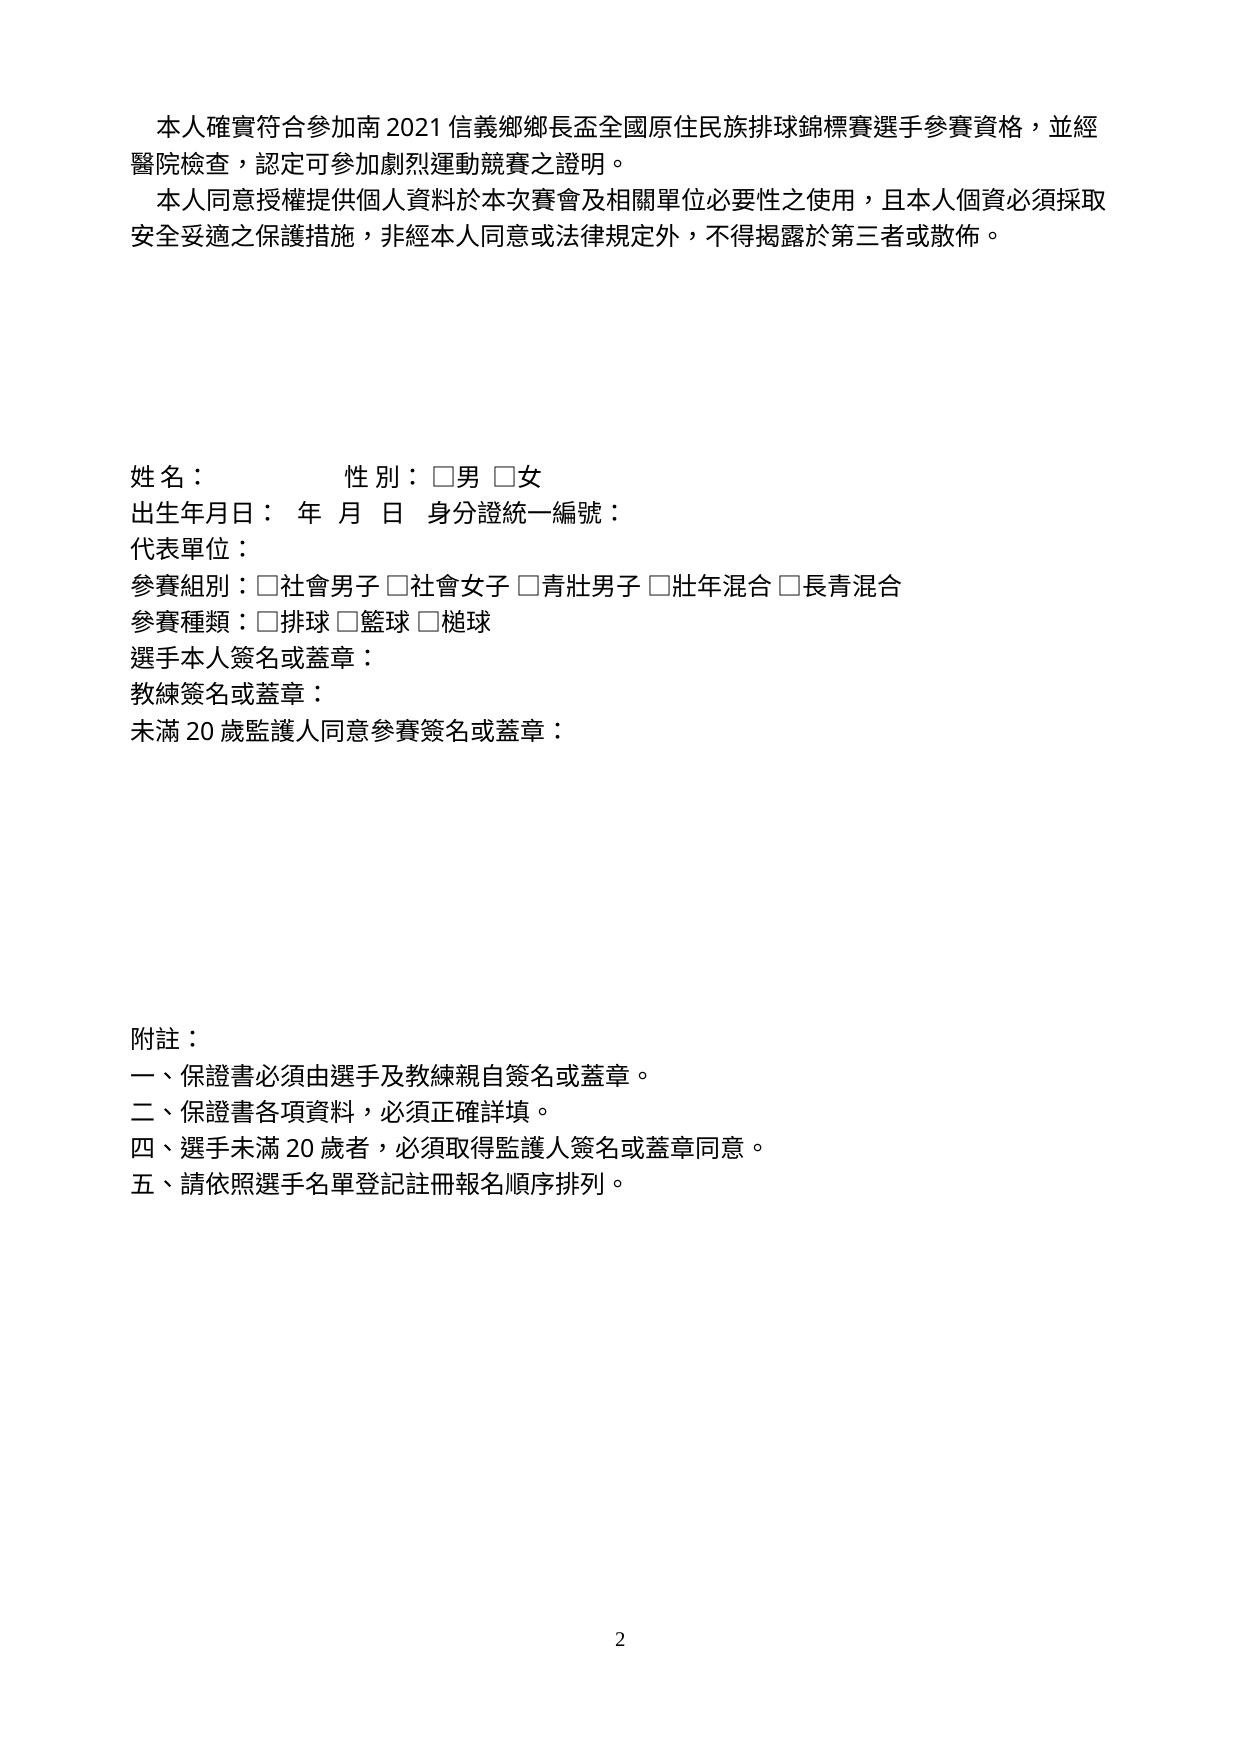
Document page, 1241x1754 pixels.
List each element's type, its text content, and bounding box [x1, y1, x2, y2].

text 一、保證書必須由選手及教練親自簽名或蓋章。 [130, 1056, 1110, 1092]
text 參賽組別：□社會男子 □社會女子 □青壯男子 □壯年混合 □長青混合 [130, 566, 1110, 602]
text 出生年月日： 年 月 日 身分證統一編號： [130, 493, 1110, 530]
text 教練簽名或蓋章： [130, 675, 1110, 711]
text 未滿 20 歲監護人同意參賽簽名或蓋章： [130, 711, 1110, 747]
text 本人同意授權提供個人資料於本次賽會及相關單位必要性之使用，且本人個資必須採取安全妥適之保護措施，非經本人同意或法律規定外，不得揭露於第三者或散佈。 [130, 180, 1110, 253]
text 參賽種類：□排球 □籃球 □槌球 [130, 602, 1110, 638]
text 姓 名： 性 別： □男 □女 [130, 457, 1110, 493]
text 二、保證書各項資料，必須正確詳填。 [130, 1092, 1110, 1128]
text 五、請依照選手名單登記註冊報名順序排列。 [130, 1165, 1110, 1201]
text 附註： [130, 1020, 1110, 1056]
text 四、選手未滿 20 歲者，必須取得監護人簽名或蓋章同意。 [130, 1128, 1110, 1165]
text 代表單位： [130, 530, 1110, 566]
text 選手本人簽名或蓋章： [130, 638, 1110, 675]
text 本人確實符合參加南2021信義鄉鄉長盃全國原住民族排球錦標賽選手參賽資格，並經醫院檢查，認定可參加劇烈運動競賽之證明。 [130, 108, 1110, 180]
